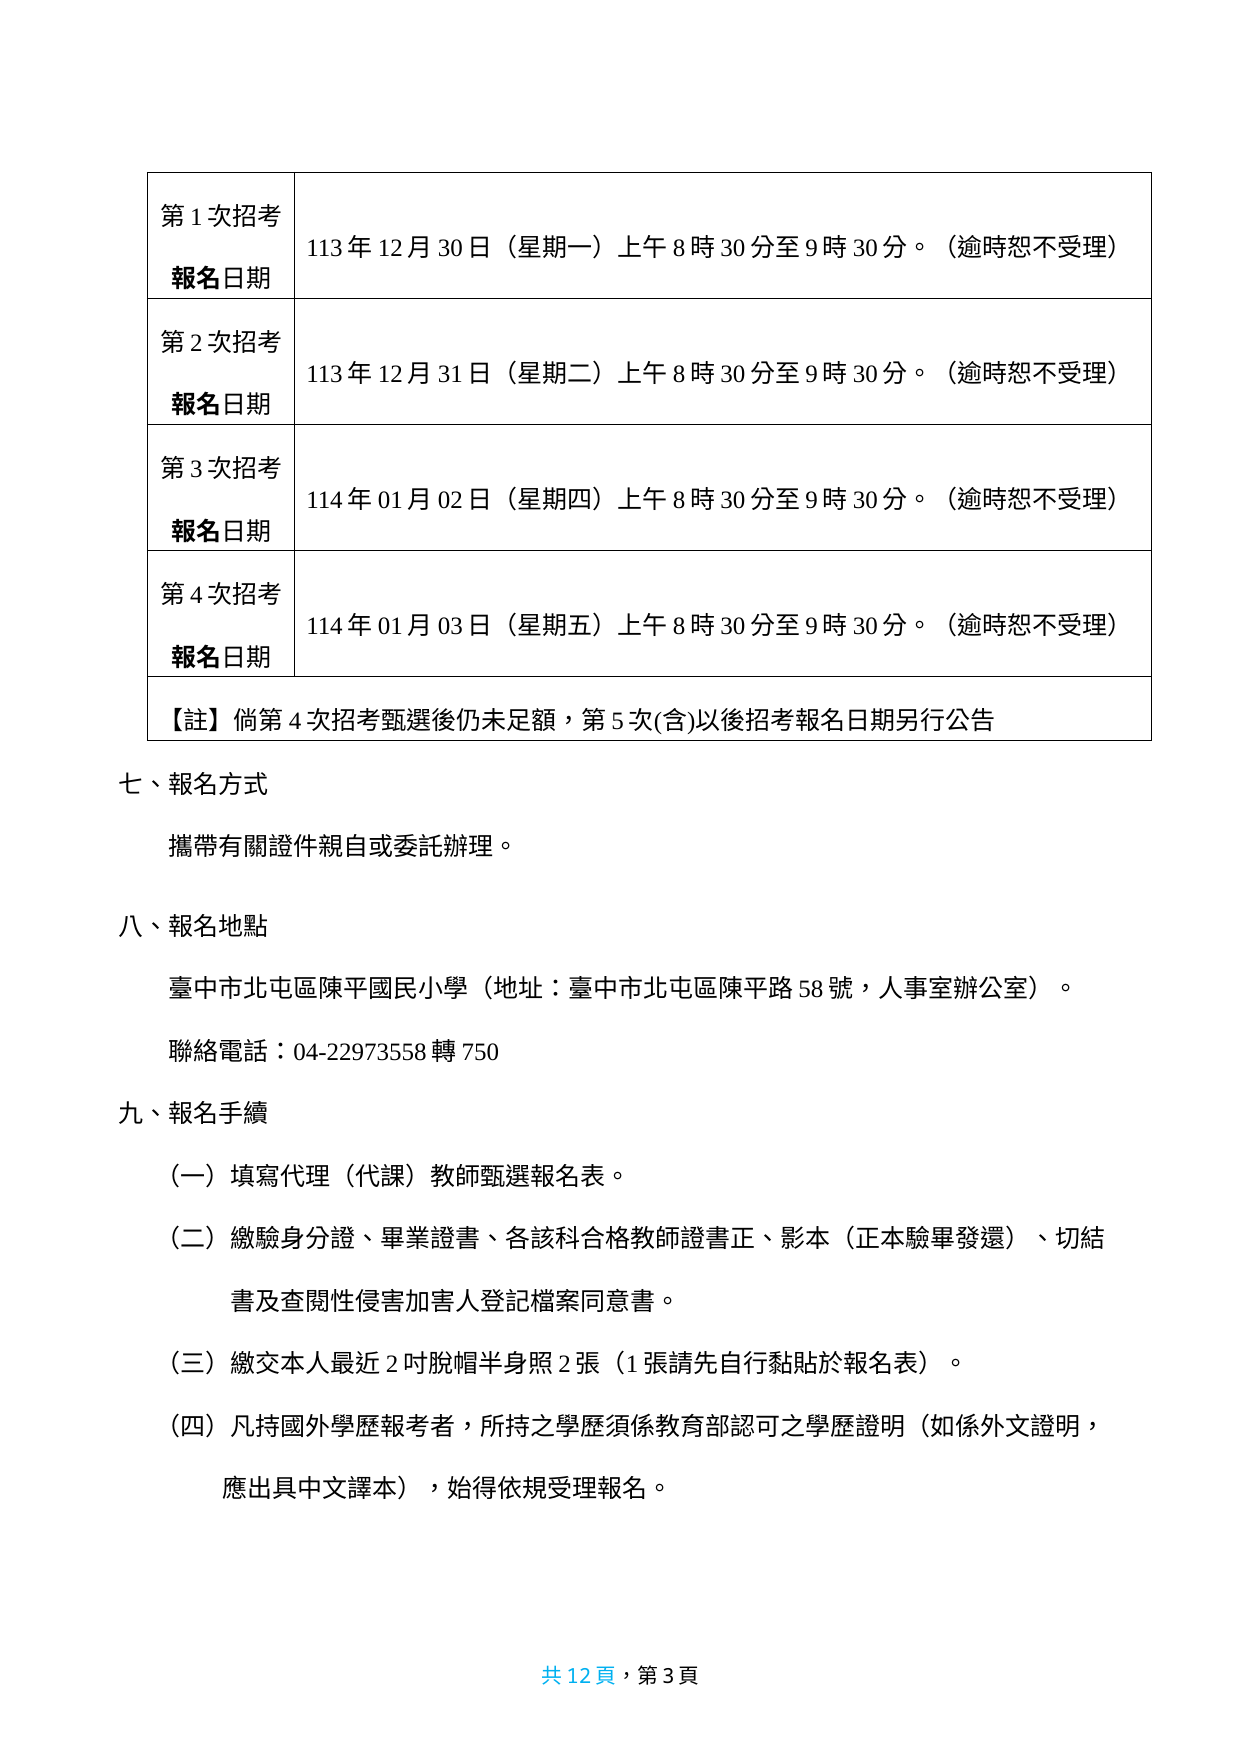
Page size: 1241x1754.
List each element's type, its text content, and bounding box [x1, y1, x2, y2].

table_cell 第2次招考報名日期 [148, 299, 294, 424]
table_cell 第3次招考報名日期 [148, 425, 294, 550]
table_cell 113年12月31日（星期二）上午8時30分至9時30分。（逾時恕不受理） [295, 299, 1151, 424]
text 聯絡電話：04-22973558轉750 [168, 1008, 1122, 1070]
text 八、報名地點 臺中市北屯區陳平國民小學（地址：臺中市北屯區陳平路58號，人事室辦公室）。 [118, 883, 1122, 1008]
text （三）繳交本人最近2吋脫帽半身照2張（1張請先自行黏貼於報名表）。 [156, 1320, 1122, 1383]
table_cell 114年01月02日（星期四）上午8時30分至9時30分。（逾時恕不受理） [295, 425, 1151, 550]
text 七、報名方式 攜帶有關證件親自或委託辦理。 [118, 741, 1122, 866]
table_header 第1次招考報名日期 [148, 173, 294, 298]
text （四）凡持國外學歷報考者，所持之學歷須係教育部認可之學歷證明（如係外文證明，應出具中文譯本），始得依規受理報名。 [156, 1383, 1122, 1508]
table_cell 第4次招考報名日期 [148, 551, 294, 676]
text 九、報名手續 [118, 1070, 1122, 1133]
table_cell 【註】倘第4次招考甄選後仍未足額，第5次(含)以後招考報名日期另行公告 [148, 677, 1151, 739]
table_header 113年12月30日（星期一）上午8時30分至9時30分。（逾時恕不受理） [295, 173, 1151, 298]
table_cell 114年01月03日（星期五）上午8時30分至9時30分。（逾時恕不受理） [295, 551, 1151, 676]
text （二）繳驗身分證、畢業證書、各該科合格教師證書正、影本（正本驗畢發還）、切結書及查閱性侵害加害人登記檔案同意書。 [156, 1195, 1122, 1320]
text （一）填寫代理（代課）教師甄選報名表。 [118, 1133, 1122, 1195]
